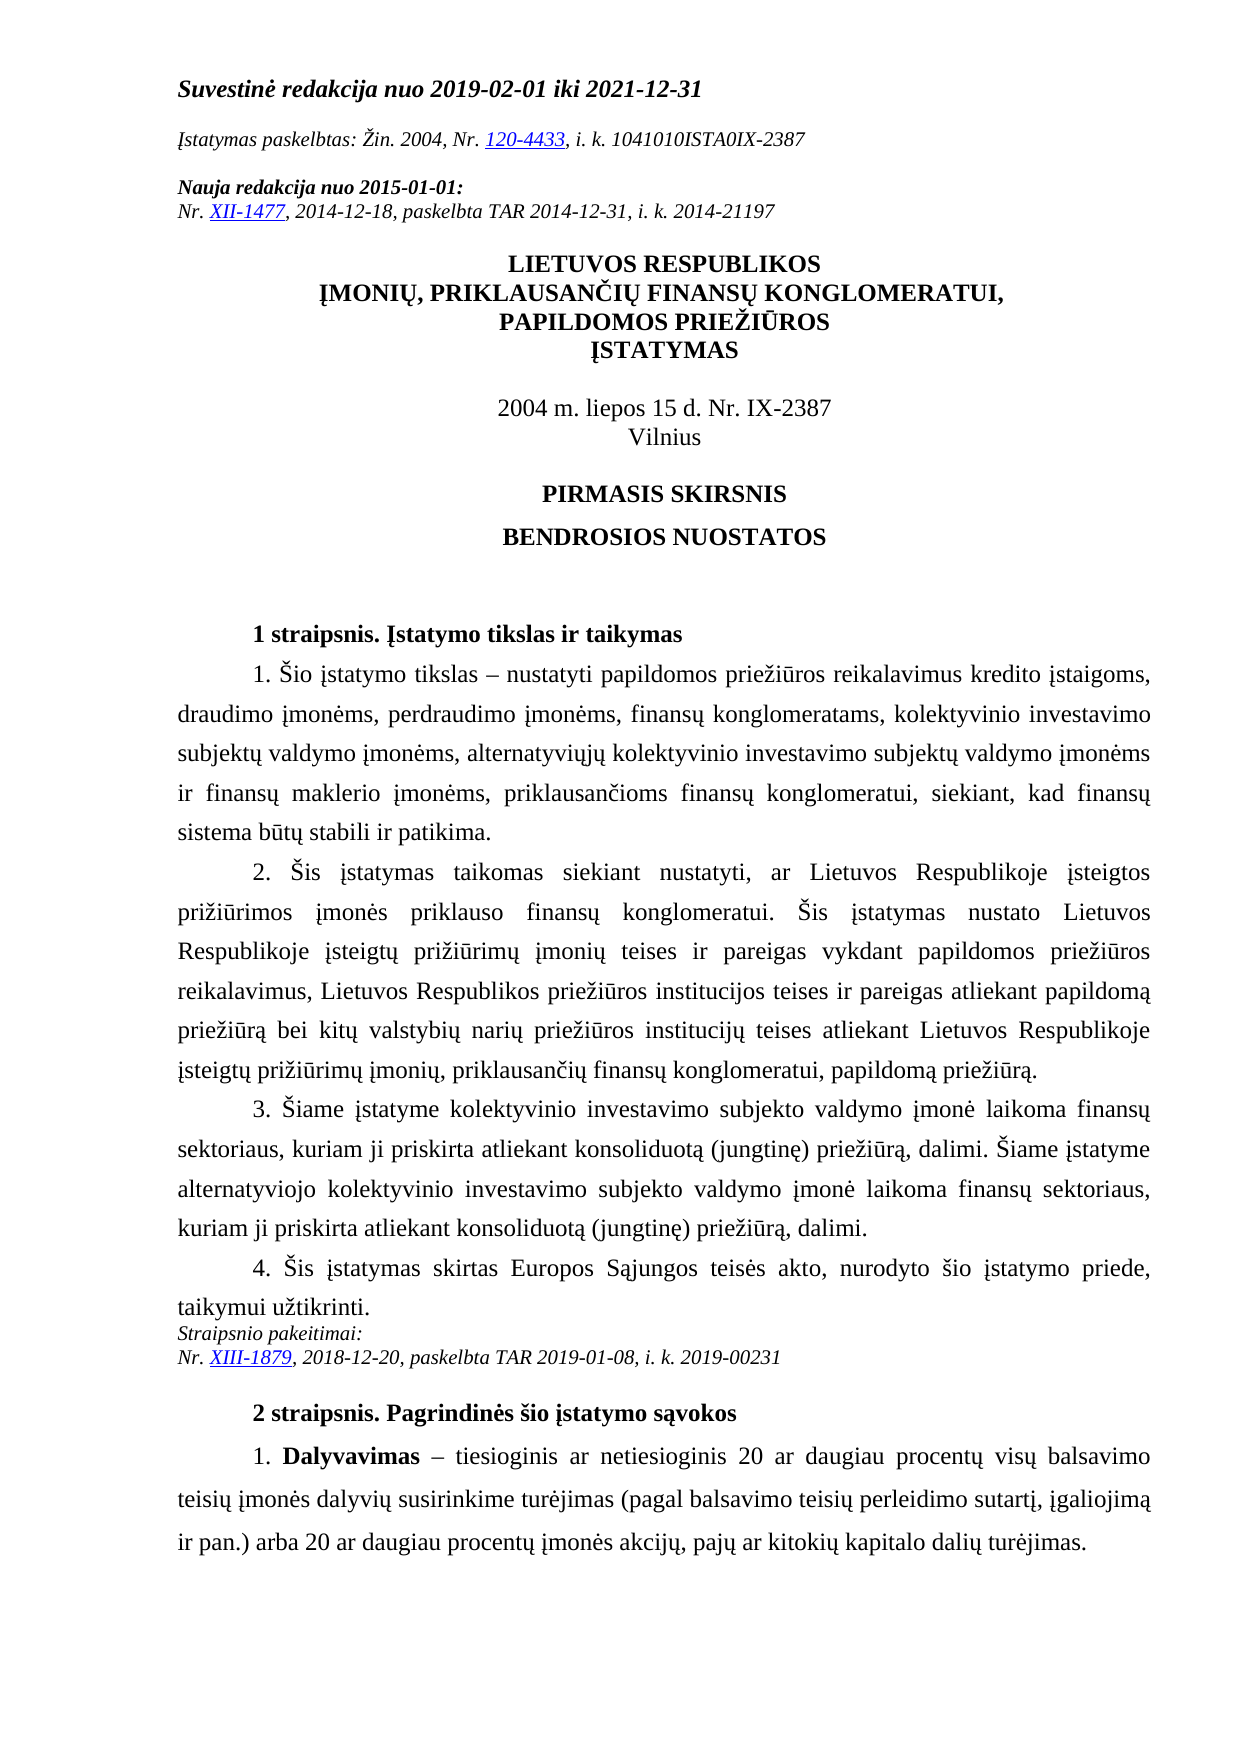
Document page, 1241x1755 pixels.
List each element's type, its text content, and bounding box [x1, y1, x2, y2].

text Suvestinė redakcija nuo 2019-02-01 iki 2021-12-31 [177, 74, 1152, 103]
text Nr. XII-1477, 2014-12-18, paskelbta TAR 2014-12-31, i. k. 2014-21197 [177, 199, 1152, 223]
text 1. Šio įstatymo tikslas – nustatyti papildomos priežiūros reikalavimus kredito įstaigoms, draudimo įmonėms, perdraudimo įmonėms, finansų konglomeratams, kolektyvinio investavimo subjektų valdymo įmonėms, alternatyviųjų kolektyvinio investavimo subjektų valdymo įmonėms ir finansų maklerio įmonėms, priklausančioms finansų konglomeratui, siekiant, kad finansų sistema būtų stabili ir patikima. [177, 648, 1152, 846]
subtitle Vilnius [177, 422, 1152, 451]
text 4. Šis įstatymas skirtas Europos Sąjungos teisės akto, nurodyto šio įstatymo priede, taikymui užtikrinti. [177, 1242, 1152, 1321]
subtitle PIRMASIS SKIRSNIS [177, 479, 1152, 508]
text Straipsnio pakeitimai: [177, 1321, 1152, 1345]
subtitle BENDROSIOS NUOSTATOS [177, 522, 1152, 551]
text 2. Šis įstatymas taikomas siekiant nustatyti, ar Lietuvos Respublikoje įsteigtos prižiūrimos įmonės priklauso finansų konglomeratui. Šis įstatymas nustato Lietuvos Respublikoje įsteigtų prižiūrimų įmonių teises ir pareigas vykdant papildomos priežiūros reikalavimus, Lietuvos Respublikos priežiūros institucijos teises ir pareigas atliekant papildomą priežiūrą bei kitų valstybių narių priežiūros institucijų teises atliekant Lietuvos Respublikoje įsteigtų prižiūrimų įmonių, priklausančių finansų konglomeratui, papildomą priežiūrą. [177, 846, 1152, 1084]
text Įstatymas paskelbtas: Žin. 2004, Nr. 120-4433, i. k. 1041010ISTA0IX-2387 [177, 127, 1152, 151]
text Nauja redakcija nuo 2015-01-01: [177, 175, 1152, 199]
subtitle 2004 m. liepos 15 d. Nr. IX-2387 [177, 393, 1152, 422]
text Nr. XIII-1879, 2018-12-20, paskelbta TAR 2019-01-08, i. k. 2019-00231 [177, 1345, 1152, 1369]
text 2 straipsnis. Pagrindinės šio įstatymo sąvokos [177, 1398, 1152, 1427]
text 1. Dalyvavimas – tiesioginis ar netiesioginis 20 ar daugiau procentų visų balsavimo teisių įmonės dalyvių susirinkime turėjimas (pagal balsavimo teisių perleidimo sutartį, įgaliojimą ir pan.) arba 20 ar daugiau procentų įmonės akcijų, pajų ar kitokių kapitalo dalių turėjimas. [177, 1441, 1152, 1556]
text 3. Šiame įstatyme kolektyvinio investavimo subjekto valdymo įmonė laikoma finansų sektoriaus, kuriam ji priskirta atliekant konsoliduotą (jungtinę) priežiūrą, dalimi. Šiame įstatyme alternatyviojo kolektyvinio investavimo subjekto valdymo įmonė laikoma finansų sektoriaus, kuriam ji priskirta atliekant konsoliduotą (jungtinę) priežiūrą, dalimi. [177, 1084, 1152, 1242]
text LIETUVOS RESPUBLIKOS ĮMONIŲ, PRIKLAUSANČIŲ FINANSŲ KONGLOMERATUI, PAPILDOMOS PRIEŽIŪROS ĮSTATYMAS [177, 249, 1152, 364]
text 1 straipsnis. Įstatymo tikslas ir taikymas [177, 609, 1152, 648]
